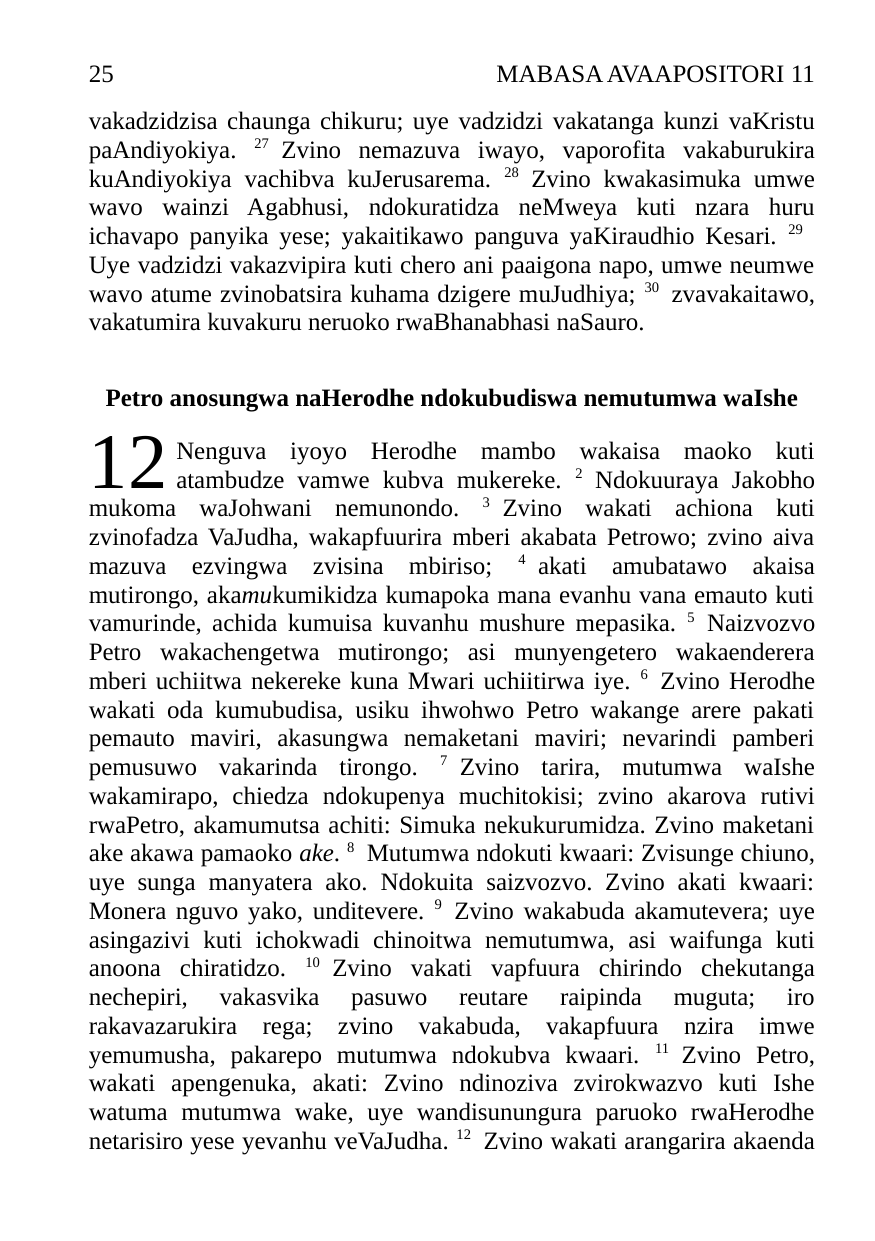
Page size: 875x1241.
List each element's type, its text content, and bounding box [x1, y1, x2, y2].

text vakadzidzisa chaunga chikuru; uye vadzidzi vakatanga kunzi vaKristu paAndiyokiya. 27 Zvino nemazuva iwayo, vaporofita vakaburukira kuAndiyokiya vachibva kuJerusarema. 28 Zvino kwakasimuka umwe wavo wainzi Agabhusi, ndokuratidza neMweya kuti nzara huru ichavapo panyika yese; yakaitikawo panguva yaKiraudhio Kesari. 29 Uye vadzidzi vakazvipira kuti chero ani paaigona napo, umwe neumwe wavo atume zvinobatsira kuhama dzigere muJudhiya; 30 zvavakaitawo, vakatumira kuvakuru neruoko rwaBhanabhasi naSauro. [88, 106, 815, 336]
text Petro anosungwa naHerodhe ndokubudiswa nemutumwa waIshe [88, 383, 815, 412]
text 12Nenguva iyoyo Herodhe mambo wakaisa maoko kuti atambudze vamwe kubva mukereke. 2 Ndokuuraya Jakobho mukoma waJohwani nemunondo. 3 Zvino wakati achiona kuti zvinofadza VaJudha, wakapfuurira mberi akabata Petrowo; zvino aiva mazuva ezvingwa zvisina mbiriso; 4 akati amubatawo akaisa mutirongo, akamukumikidza kumapoka mana evanhu vana emauto kuti vamurinde, achida kumuisa kuvanhu mushure mepasika. 5 Naizvozvo Petro wakachengetwa mutirongo; asi munyengetero wakaenderera mberi uchiitwa nekereke kuna Mwari uchiitirwa iye. 6 Zvino Herodhe wakati oda kumubudisa, usiku ihwohwo Petro wakange arere pakati pemauto maviri, akasungwa nemaketani maviri; nevarindi pamberi pemusuwo vakarinda tirongo. 7 Zvino tarira, mutumwa waIshe wakamirapo, chiedza ndokupenya muchitokisi; zvino akarova rutivi rwaPetro, akamumutsa achiti: Simuka nekukurumidza. Zvino maketani ake akawa pamaoko ake. 8 Mutumwa ndokuti kwaari: Zvisunge chiuno, uye sunga manyatera ako. Ndokuita saizvozvo. Zvino akati kwaari: Monera nguvo yako, unditevere. 9 Zvino wakabuda akamutevera; uye asingazivi kuti ichokwadi chinoitwa nemutumwa, asi waifunga kuti anoona chiratidzo. 10 Zvino vakati vapfuura chirindo chekutanga nechepiri, vakasvika pasuwo reutare raipinda muguta; iro rakavazarukira rega; zvino vakabuda, vakapfuura nzira imwe yemumusha, pakarepo mutumwa ndokubva kwaari. 11 Zvino Petro, wakati apengenuka, akati: Zvino ndinoziva zvirokwazvo kuti Ishe watuma mutumwa wake, uye wandisunungura paruoko rwaHerodhe netarisiro yese yevanhu veVaJudha. 12 Zvino wakati arangarira akaenda [88, 436, 815, 1155]
